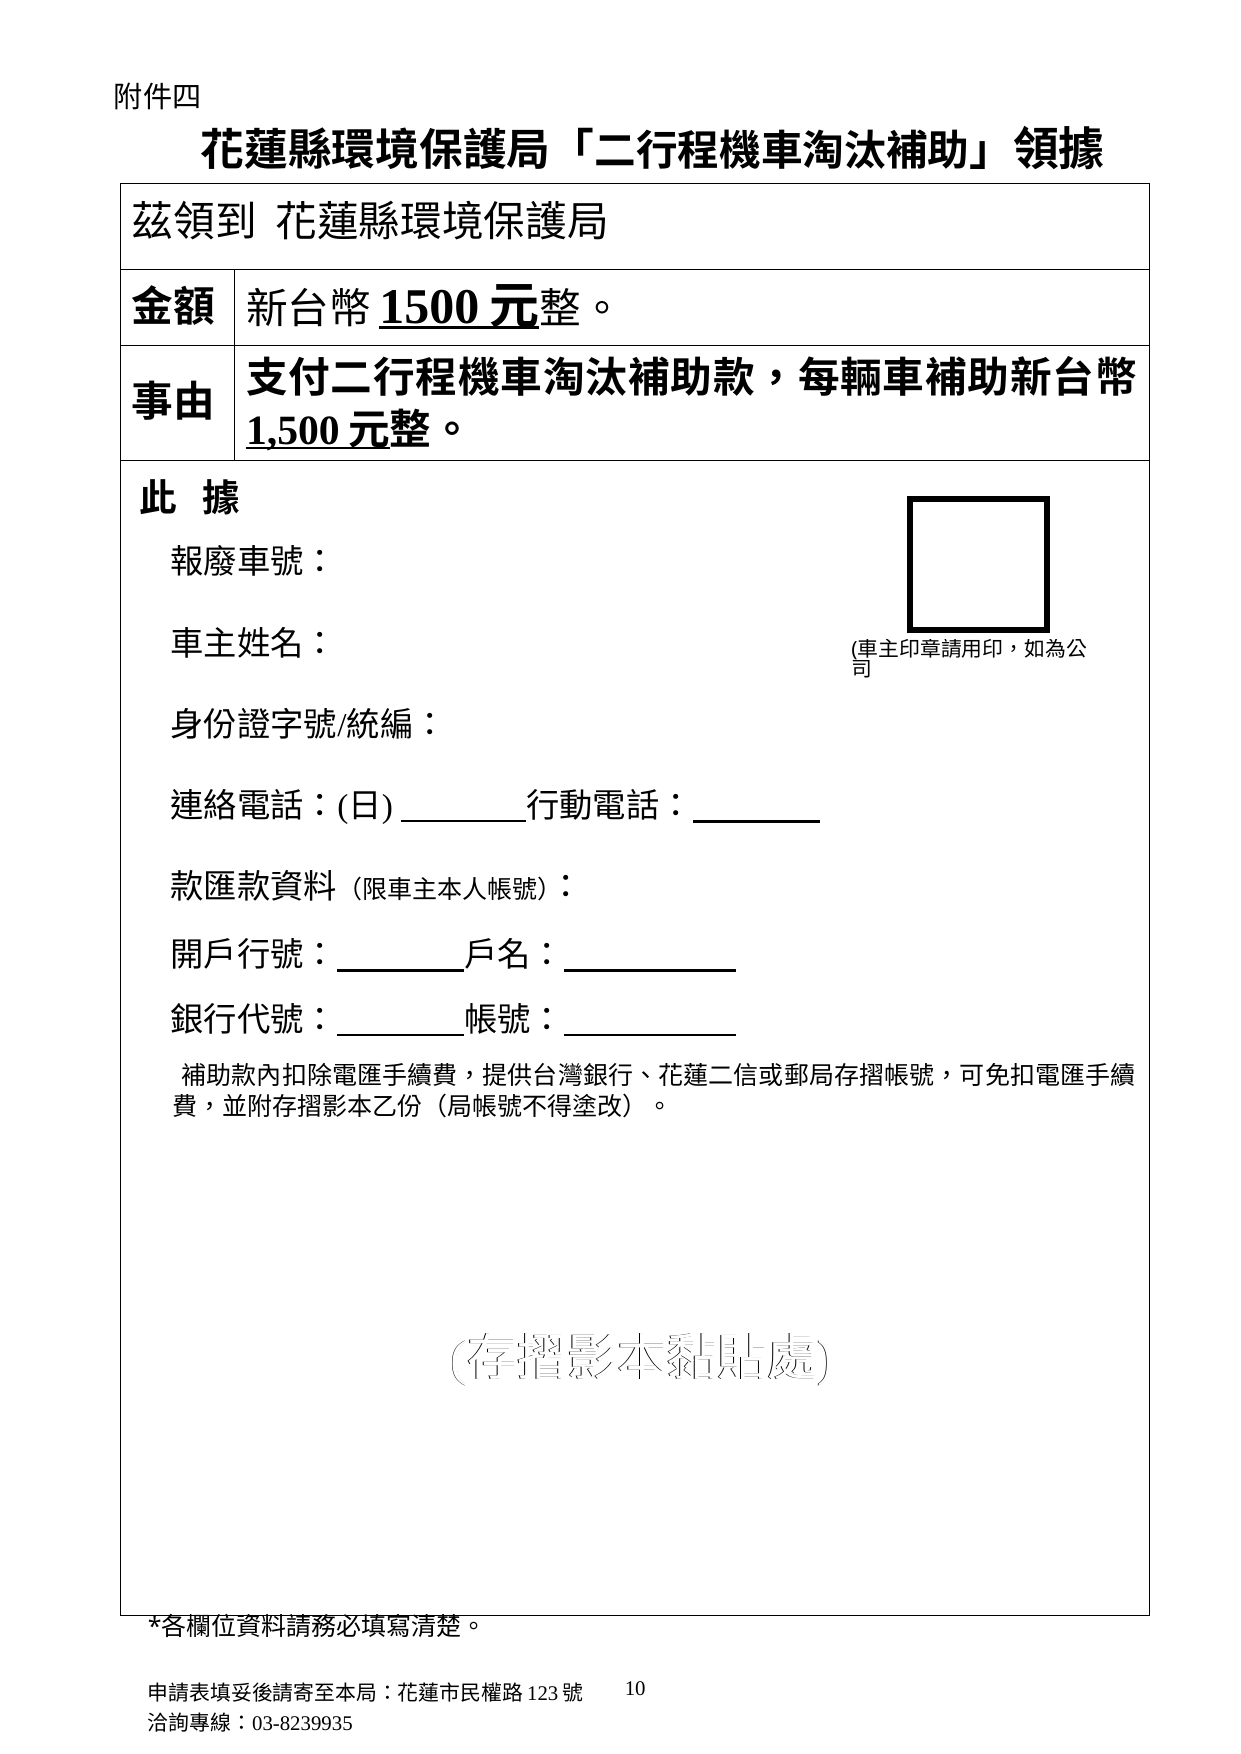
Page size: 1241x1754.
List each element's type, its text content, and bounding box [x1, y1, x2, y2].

table_header 茲領到 花蓮縣環境保護局 [121, 184, 1149, 269]
table_cell 事由 [121, 346, 234, 460]
table_cell 支付二行程機車淘汰補助款，每輛車補助新台幣1,500元整。 [235, 346, 1149, 460]
table_cell 此 據 報廢車號： 車主姓名： 身份證字號/統編： 連絡電話：(日) 行動電話： 款匯款資料（限車主本人帳號）： 開戶行號： 戶名： 銀行代號： 帳號： 補助款內扣除電匯手續費，提供台灣銀行、花蓮二信或郵局存摺帳號，可免扣電匯手續費，並附存摺影本乙份（局帳號不得塗改）。 (存摺影本黏貼處) [121, 461, 1149, 1614]
text 花蓮縣環境保護局「二行程機車淘汰補助」領據 [148, 108, 1157, 183]
text *各欄位資料請務必填寫清楚。 [148, 1616, 1122, 1641]
table_cell 金額 [121, 270, 234, 345]
table_cell 新台幣1500元整。 [235, 270, 1149, 345]
